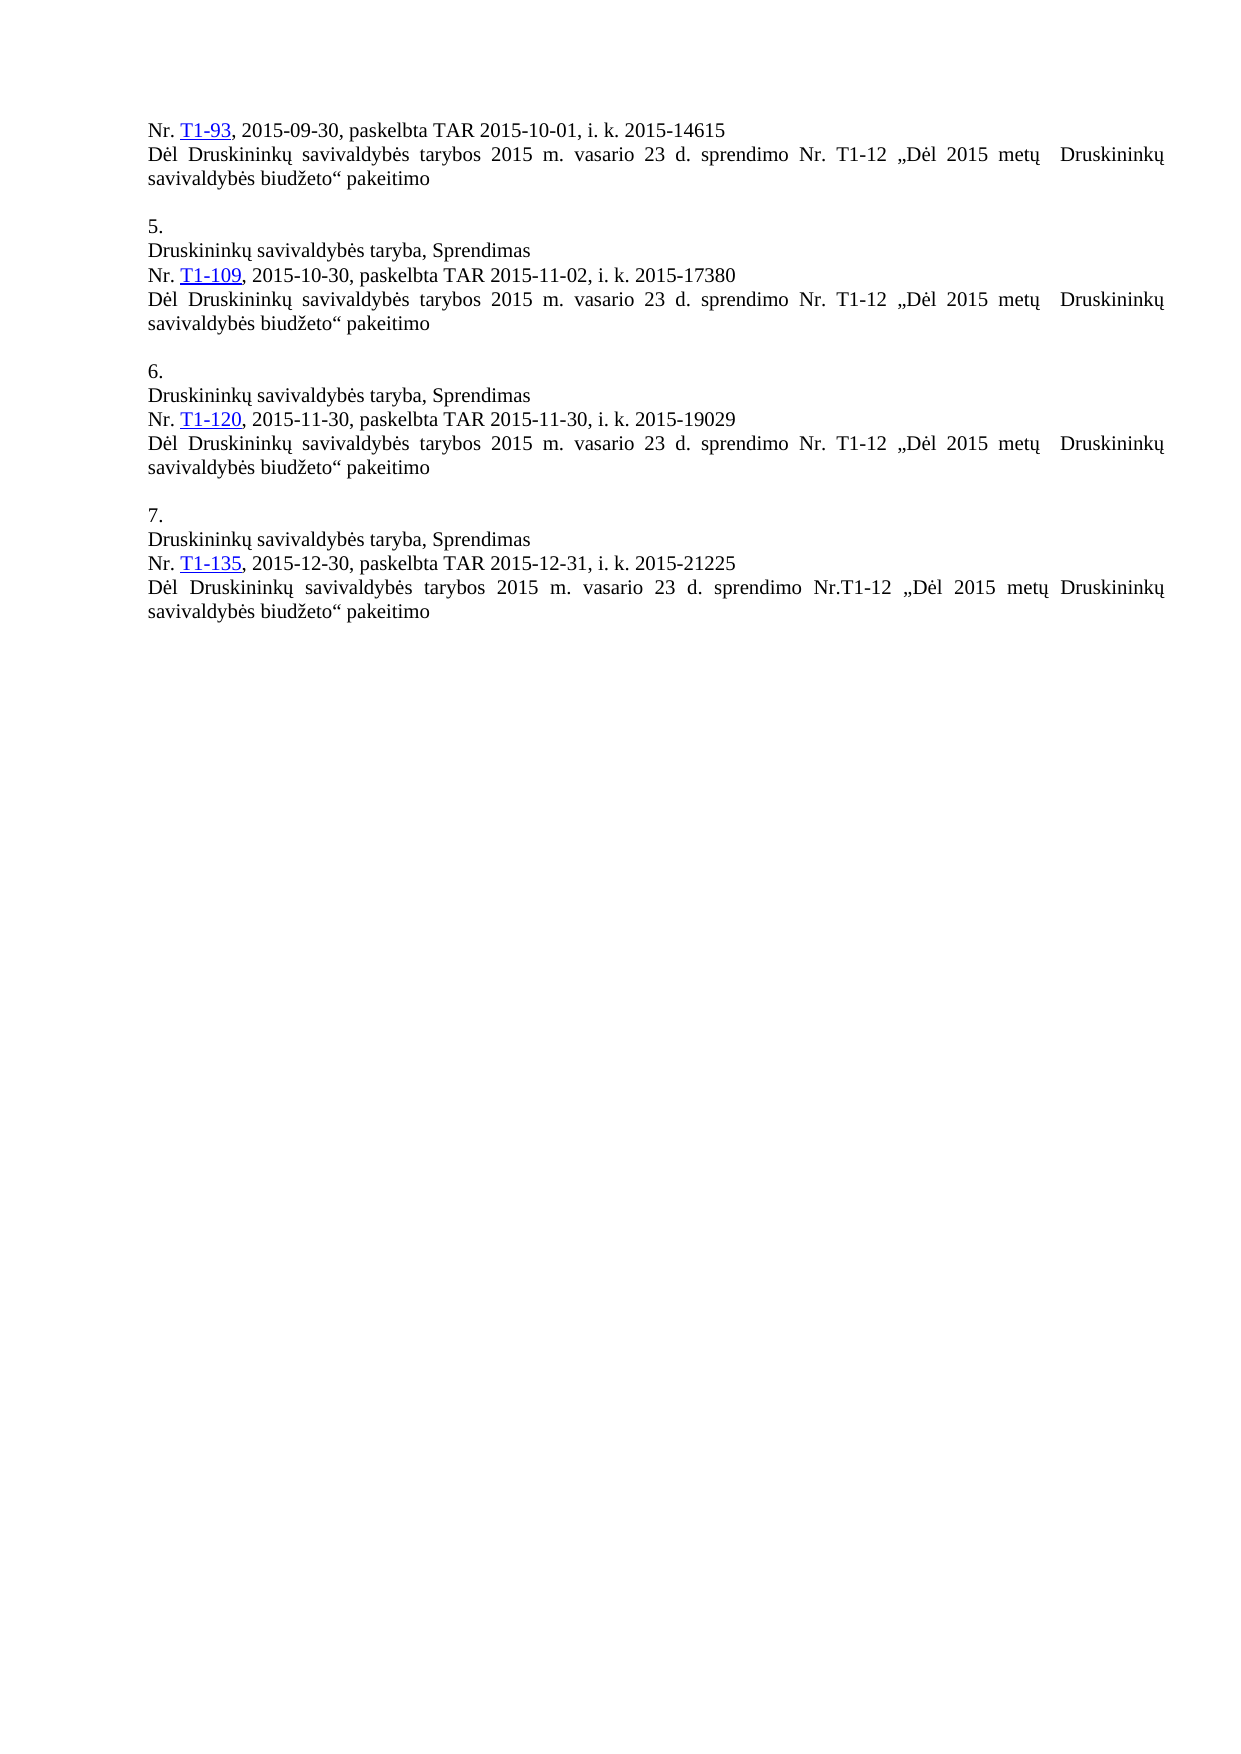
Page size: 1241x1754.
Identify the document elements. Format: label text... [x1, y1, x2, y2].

text Dėl Druskininkų savivaldybės tarybos 2015 m. vasario 23 d. sprendimo Nr.T1-12 „Dėl 2015 metų Druskininkų savivaldybės biudžeto“ pakeitimo [148, 575, 1167, 623]
text Dėl Druskininkų savivaldybės tarybos 2015 m. vasario 23 d. sprendimo Nr. T1-12 „Dėl 2015 metų Druskininkų savivaldybės biudžeto“ pakeitimo [148, 431, 1167, 479]
text Dėl Druskininkų savivaldybės tarybos 2015 m. vasario 23 d. sprendimo Nr. T1-12 „Dėl 2015 metų Druskininkų savivaldybės biudžeto“ pakeitimo [148, 142, 1167, 190]
text Nr. T1-93, 2015-09-30, paskelbta TAR 2015-10-01, i. k. 2015-14615 [148, 118, 1167, 142]
text Nr. T1-109, 2015-10-30, paskelbta TAR 2015-11-02, i. k. 2015-17380 [148, 262, 1167, 287]
text 5. [148, 214, 1167, 238]
text 7. [148, 503, 1167, 527]
text Nr. T1-135, 2015-12-30, paskelbta TAR 2015-12-31, i. k. 2015-21225 [148, 551, 1167, 575]
text Druskininkų savivaldybės taryba, Sprendimas [148, 527, 1167, 551]
text Dėl Druskininkų savivaldybės tarybos 2015 m. vasario 23 d. sprendimo Nr. T1-12 „Dėl 2015 metų Druskininkų savivaldybės biudžeto“ pakeitimo [148, 287, 1167, 335]
text Nr. T1-120, 2015-11-30, paskelbta TAR 2015-11-30, i. k. 2015-19029 [148, 407, 1167, 431]
text 6. [148, 359, 1167, 383]
text Druskininkų savivaldybės taryba, Sprendimas [148, 383, 1167, 407]
text Druskininkų savivaldybės taryba, Sprendimas [148, 238, 1167, 262]
